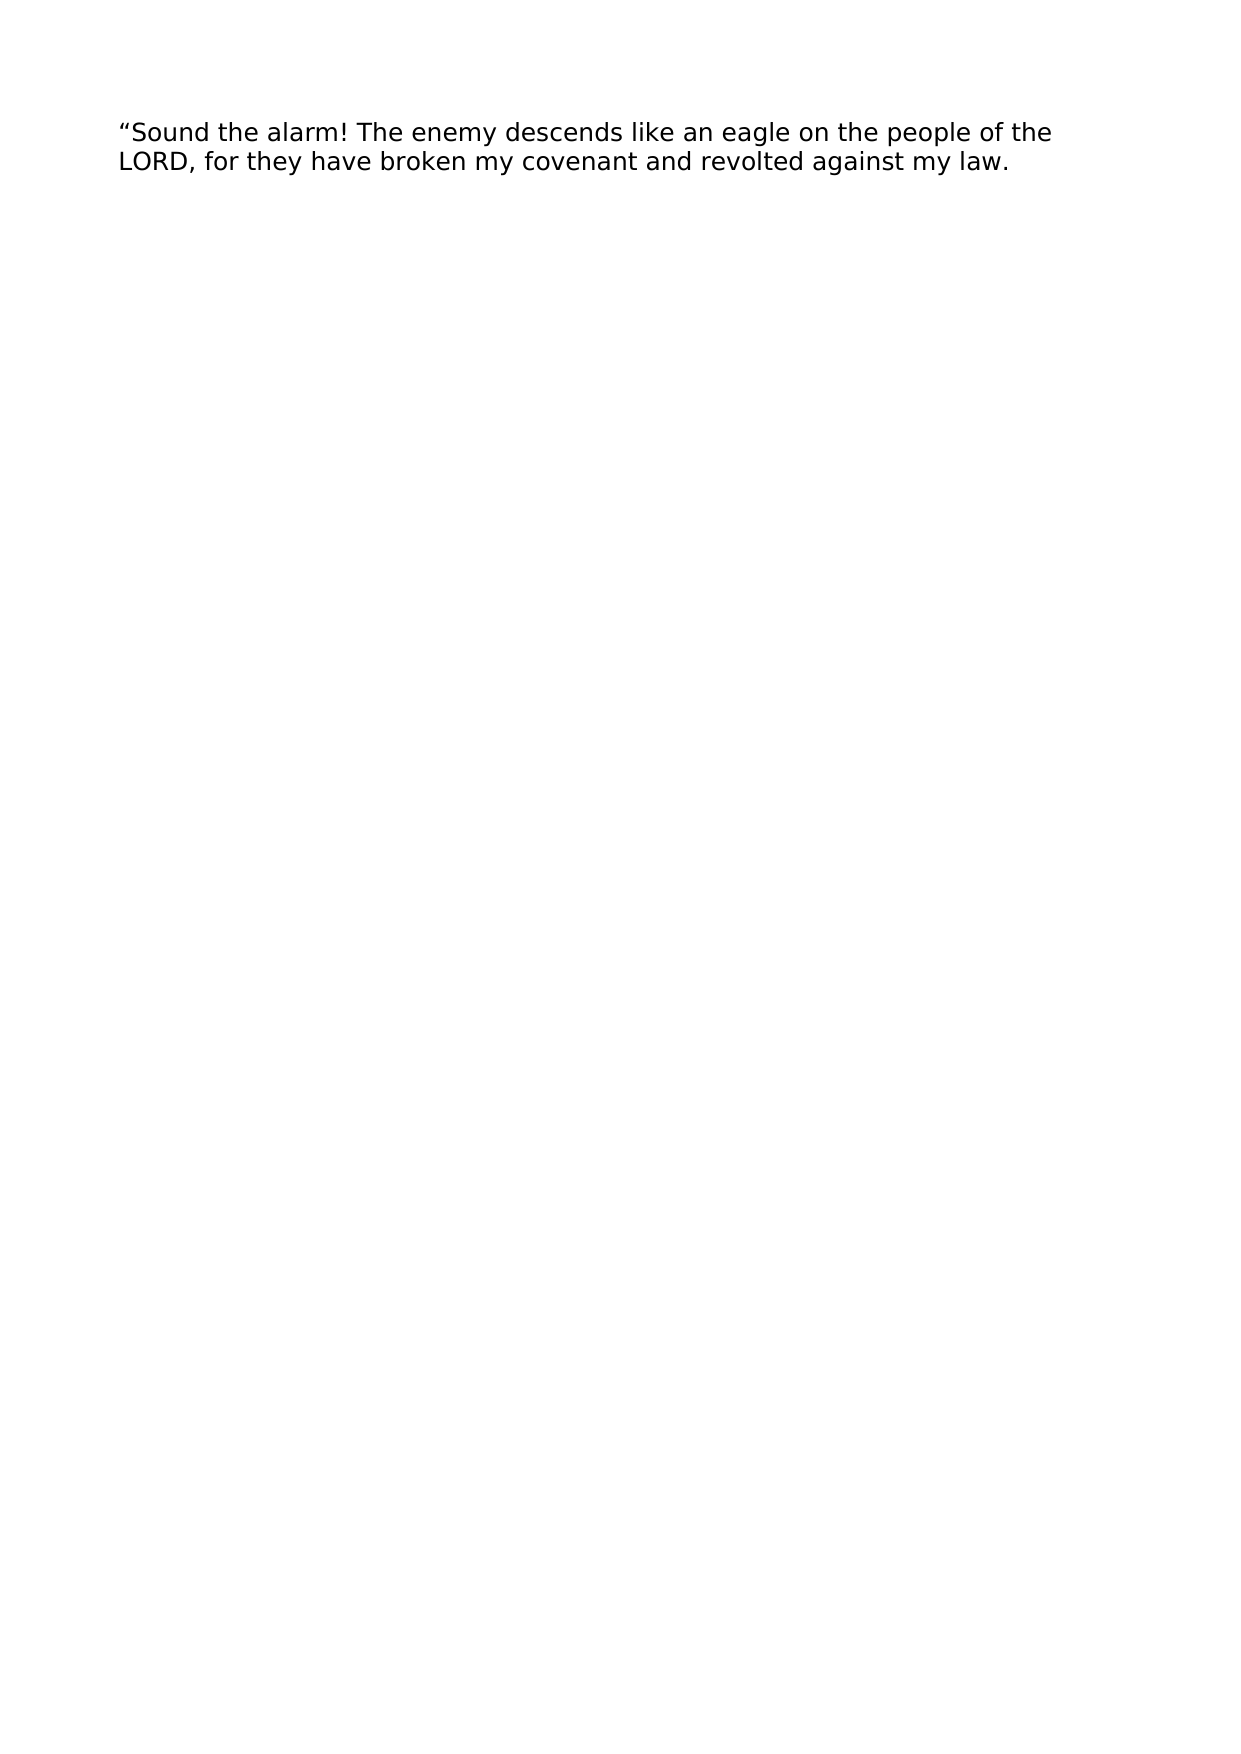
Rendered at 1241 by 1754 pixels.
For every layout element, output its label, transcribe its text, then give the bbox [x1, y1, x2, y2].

text “Sound the alarm! The enemy descends like an eagle on the people of the LORD, for they have broken my covenant and revolted against my law. [118, 118, 1122, 176]
